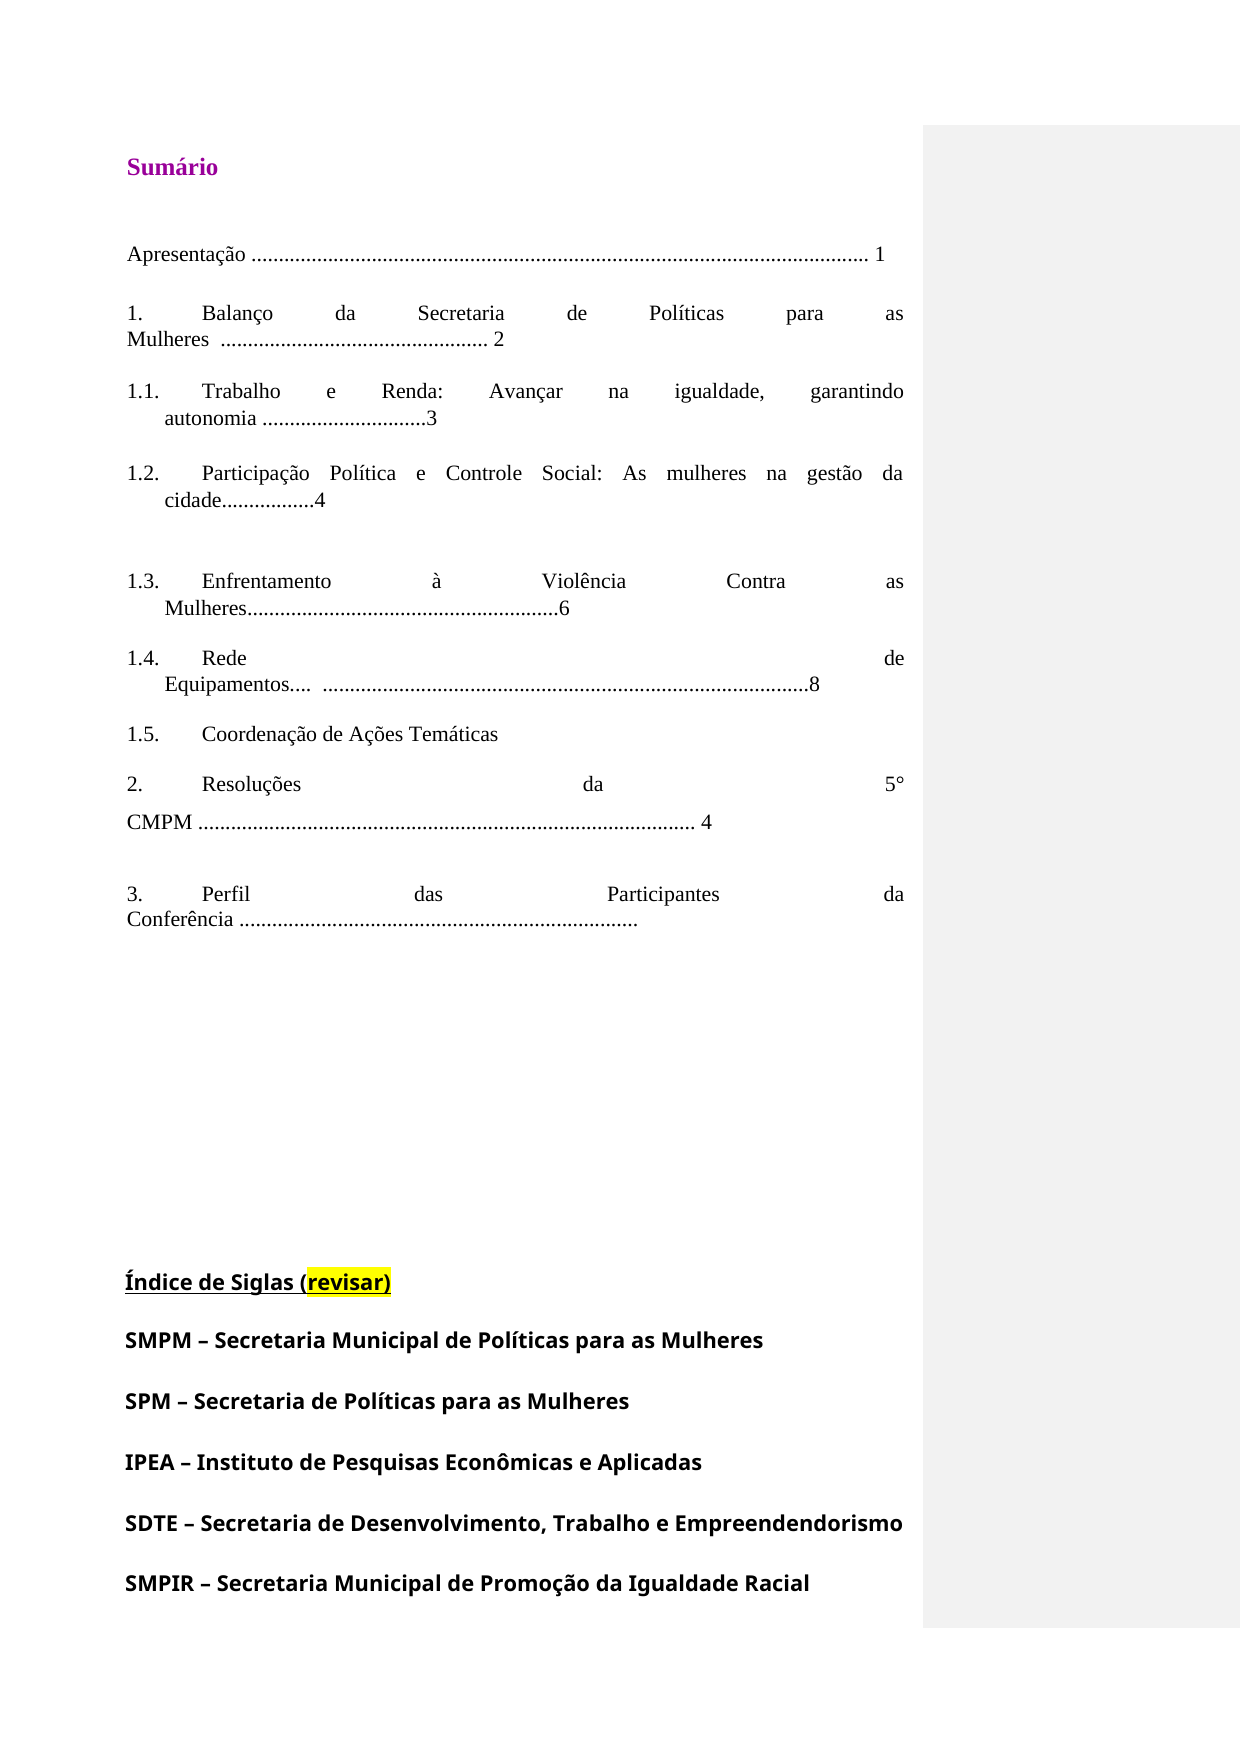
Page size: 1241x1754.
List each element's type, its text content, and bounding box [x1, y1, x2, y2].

list Trabalho e Renda: Avançar na igualdade, garantindo autonomia ..............................3 [127, 378, 912, 430]
list Coordenação de Ações Temáticas [127, 721, 912, 746]
list Participação Política e Controle Social: As mulheres na gestão da cidade.................4 [127, 460, 912, 512]
text SPM – Secretaria de Políticas para as Mulheres [125, 1386, 917, 1416]
text SMPM – Secretaria Municipal de Políticas para as Mulheres [125, 1326, 917, 1355]
text Índice de Siglas (revisar) [125, 1267, 917, 1297]
list Enfrentamento à Violência Contra as Mulheres.........................................................6 [127, 568, 912, 620]
text Apresentação ................................................................................................................. 1 [127, 241, 912, 266]
text IPEA – Instituto de Pesquisas Econômicas e Aplicadas [125, 1447, 917, 1477]
list Perfil das Participantes da Conferência ......................................................................... [127, 881, 912, 931]
list Rede de Equipamentos.... .........................................................................................8 [127, 644, 912, 697]
text SMPIR – Secretaria Municipal de Promoção da Igualdade Racial [125, 1568, 917, 1598]
list Balanço da Secretaria de Políticas para as Mulheres ................................................. 2 [127, 299, 912, 352]
list Resoluções da 5° CMPM ........................................................................................... 4 [127, 771, 912, 834]
text Sumário [127, 152, 917, 181]
text SDTE – Secretaria de Desenvolvimento, Trabalho e Empreendendorismo [125, 1508, 917, 1537]
